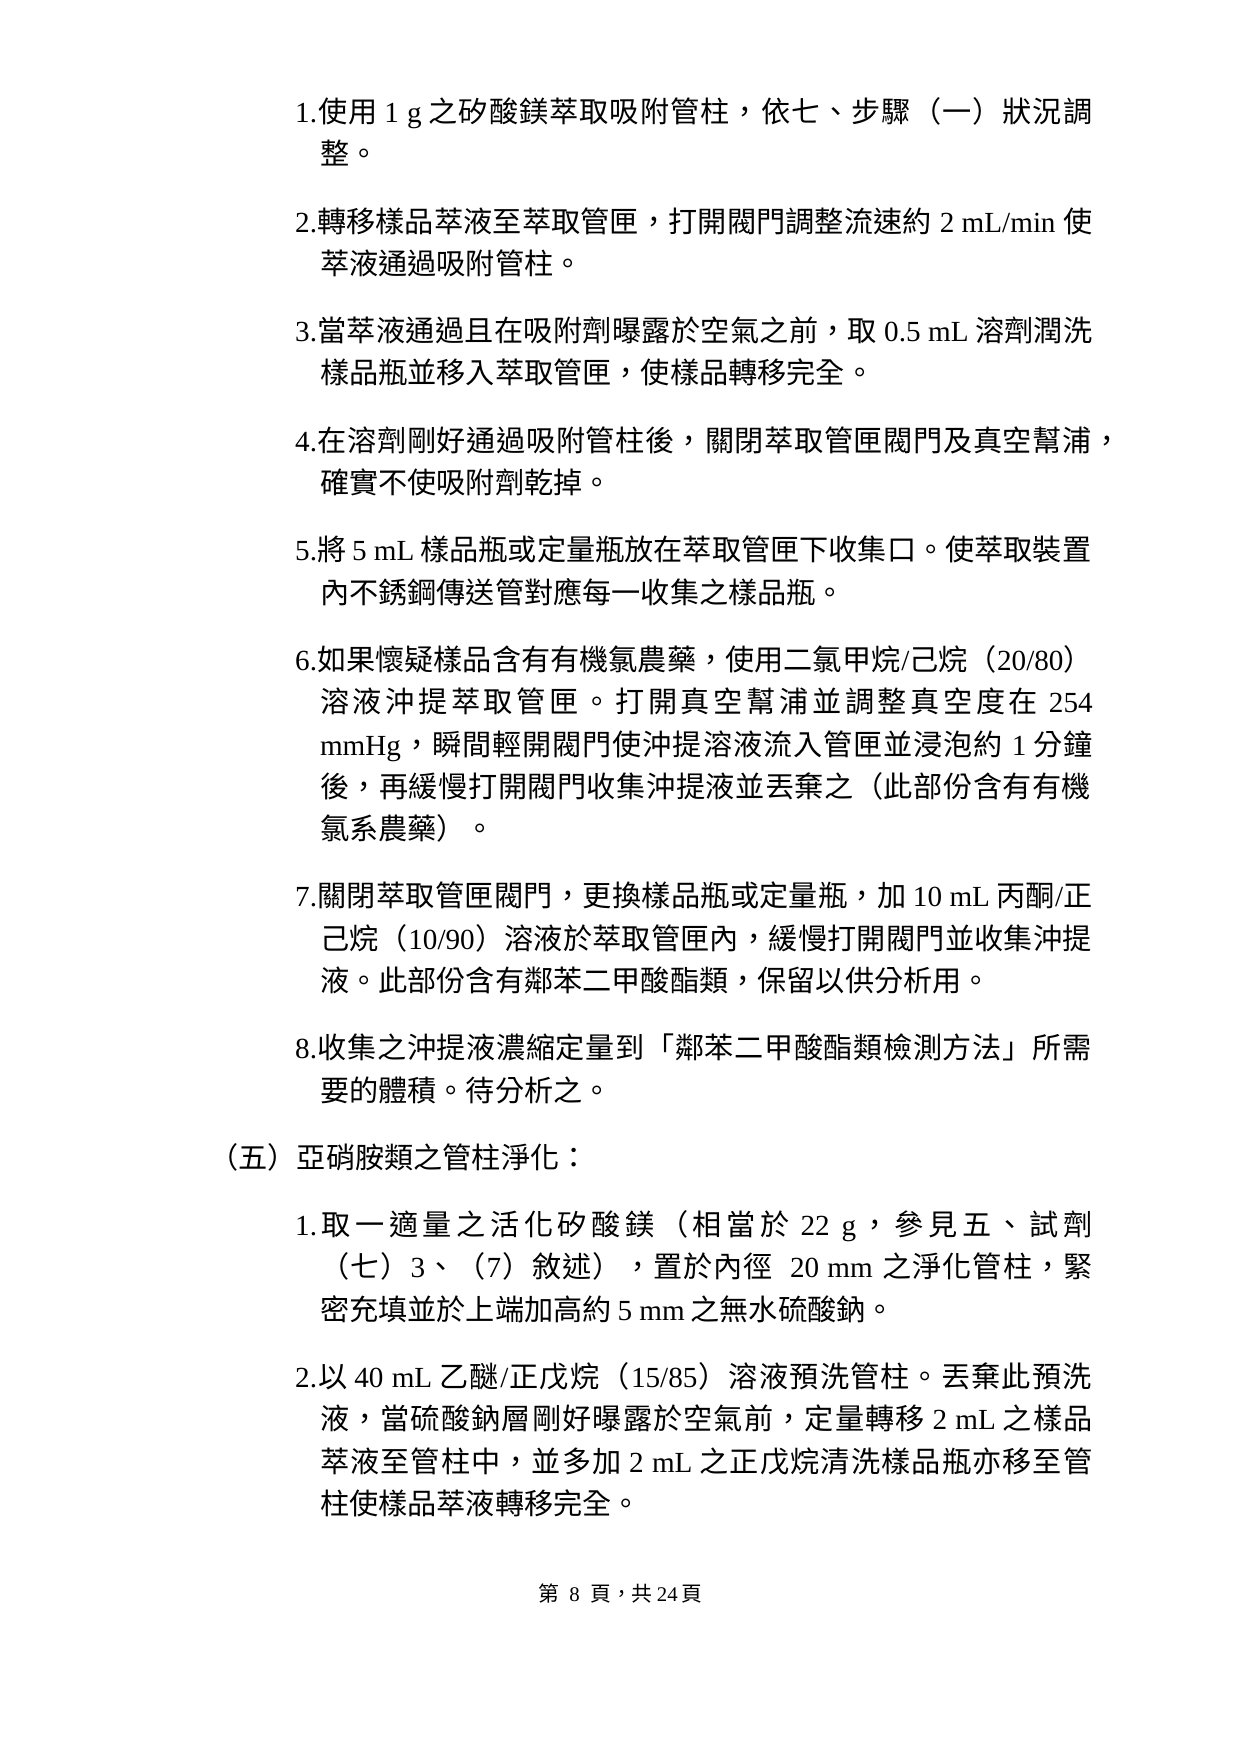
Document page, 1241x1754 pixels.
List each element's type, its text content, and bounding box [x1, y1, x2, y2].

text 2.以40 mL乙醚/正戊烷（15/85）溶液預洗管柱。丟棄此預洗液，當硫酸鈉層剛好曝露於空氣前，定量轉移2 mL之樣品萃液至管柱中，並多加2 mL之正戊烷清洗樣品瓶亦移至管柱使樣品萃液轉移完全。 [295, 1354, 1092, 1523]
text 5.將5 mL樣品瓶或定量瓶放在萃取管匣下收集口。使萃取裝置內不銹鋼傳送管對應每一收集之樣品瓶。 [295, 527, 1092, 612]
text 2.轉移樣品萃液至萃取管匣，打開閥門調整流速約2 mL/min 使萃液通過吸附管柱。 [295, 198, 1092, 283]
text 8.收集之沖提液濃縮定量到「鄰苯二甲酸酯類檢測方法」所需要的體積。待分析之。 [295, 1025, 1092, 1109]
text 6.如果懷疑樣品含有有機氯農藥，使用二氯甲烷/己烷（20/80）溶液沖提萃取管匣。打開真空幫浦並調整真空度在254 mmHg，瞬間輕開閥門使沖提溶液流入管匣並浸泡約1分鐘後，再緩慢打開閥門收集沖提液並丟棄之（此部份含有有機氯系農藥）。 [295, 637, 1092, 848]
text 7.關閉萃取管匣閥門，更換樣品瓶或定量瓶，加10 mL丙酮/正己烷（10/90）溶液於萃取管匣內，緩慢打開閥門並收集沖提液。此部份含有鄰苯二甲酸酯類，保留以供分析用。 [295, 873, 1092, 1000]
text 1.取一適量之活化矽酸鎂（相當於22 g，參見五、試劑（七）3、（7）敘述），置於內徑 20 mm 之淨化管柱，緊密充填並於上端加高約5 mm之無水硫酸鈉。 [295, 1202, 1092, 1329]
text 4.在溶劑剛好通過吸附管柱後，關閉萃取管匣閥門及真空幫浦，確實不使吸附劑乾掉。 [295, 417, 1092, 502]
text （五）亞硝胺類之管柱淨化： [209, 1134, 1092, 1177]
text 1.使用1 g之矽酸鎂萃取吸附管柱，依七、步驟（一）狀況調整。 [295, 89, 1092, 173]
text 3.當萃液通過且在吸附劑曝露於空氣之前，取0.5 mL溶劑潤洗樣品瓶並移入萃取管匣，使樣品轉移完全。 [295, 308, 1092, 392]
